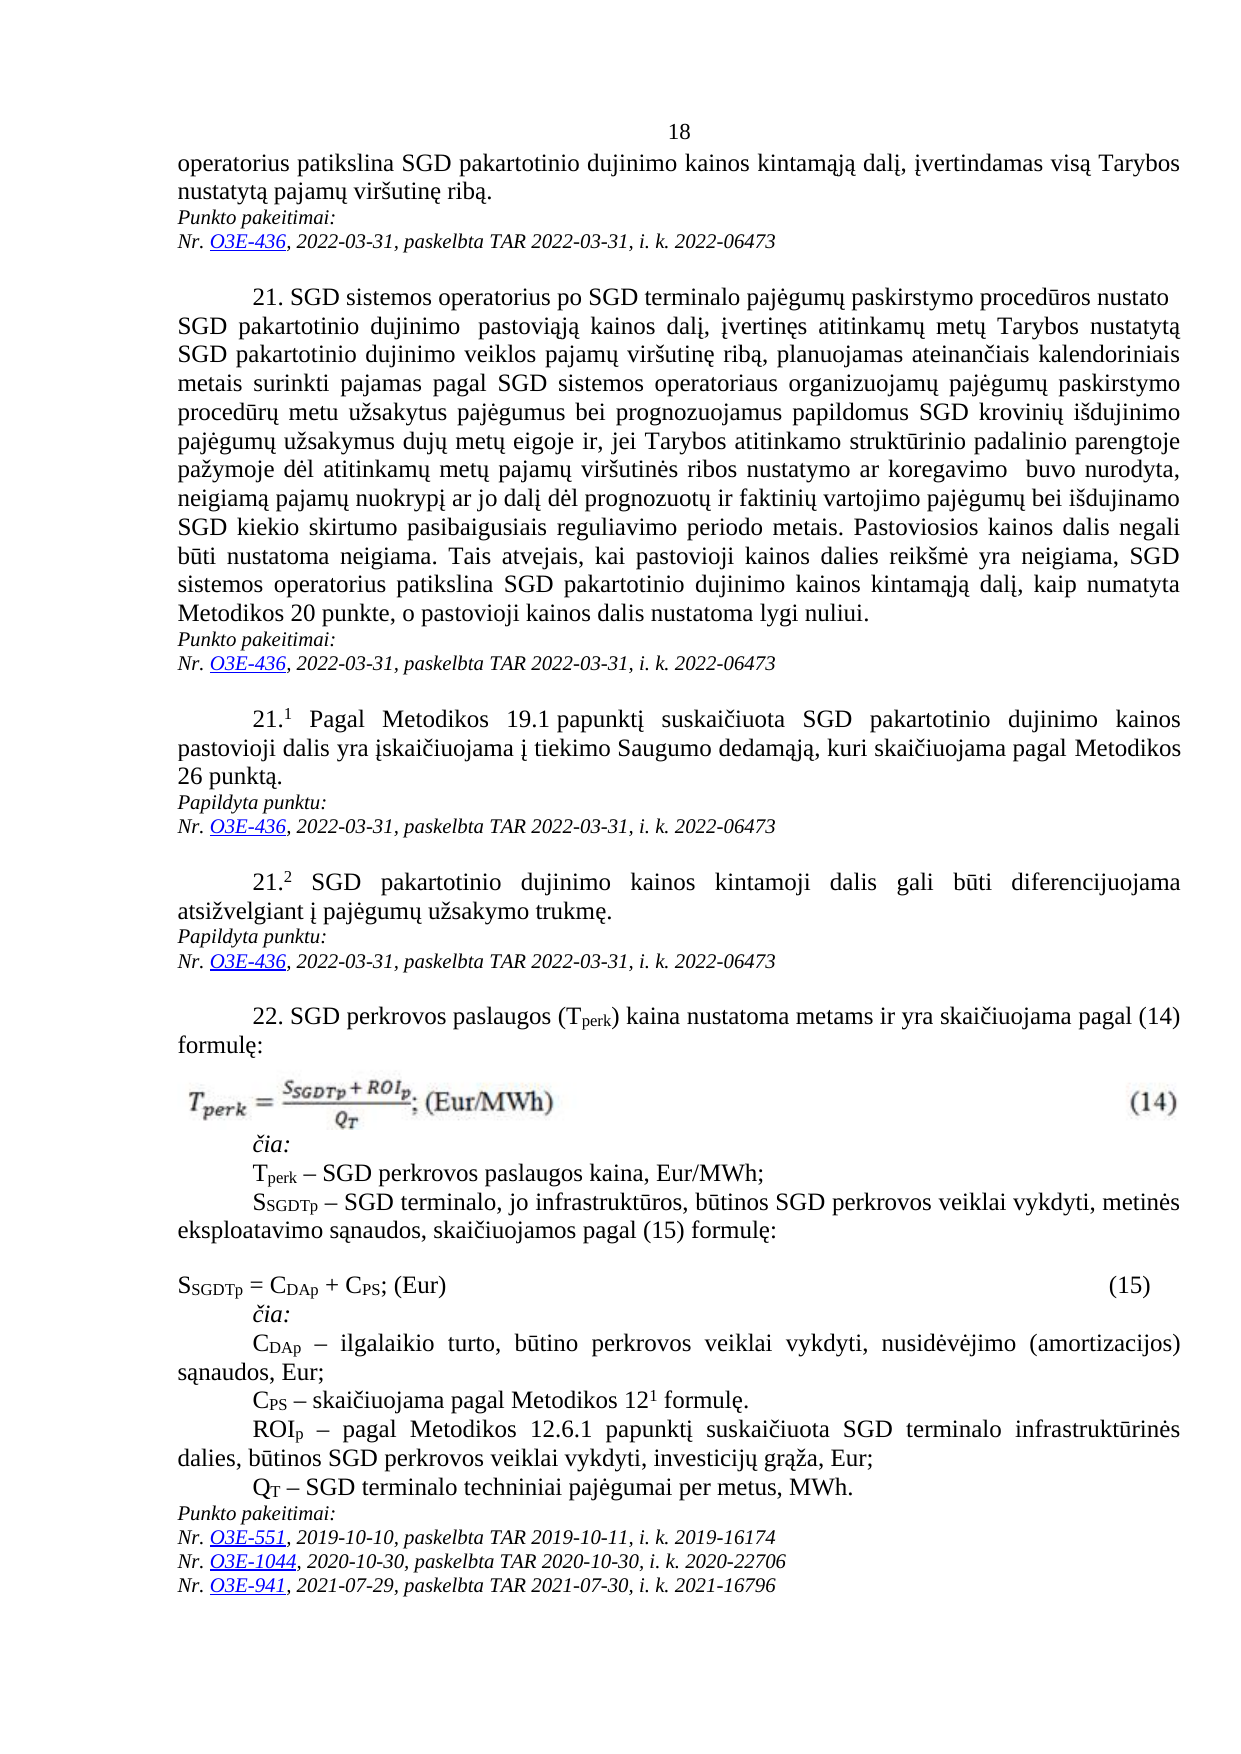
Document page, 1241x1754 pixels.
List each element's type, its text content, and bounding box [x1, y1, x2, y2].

text ROIp – pagal Metodikos 12.6.1 papunktį suskaičiuota SGD terminalo infrastruktūrinės dalies, būtinos SGD perkrovos veiklai vykdyti, investicijų grąža, Eur; [177, 1414, 1181, 1472]
text QT – SGD terminalo techniniai pajėgumai per metus, MWh. [177, 1472, 1181, 1501]
text operatorius patikslina SGD pakartotinio dujinimo kainos kintamąją dalį, įvertindamas visą Tarybos nustatytą pajamų viršutinę ribą. [177, 148, 1181, 205]
text Punkto pakeitimai: [177, 205, 1181, 229]
text 21. SGD sistemos operatorius po SGD terminalo pajėgumų paskirstymo procedūros nustato SGD pakartotinio dujinimo pastoviąją kainos dalį, įvertinęs atitinkamų metų Tarybos nustatytą SGD pakartotinio dujinimo veiklos pajamų viršutinę ribą, planuojamas ateinančiais kalendoriniais metais surinkti pajamas pagal SGD sistemos operatoriaus organizuojamų pajėgumų paskirstymo procedūrų metu užsakytus pajėgumus bei prognozuojamus papildomus SGD krovinių išdujinimo pajėgumų užsakymus dujų metų eigoje ir, jei Tarybos atitinkamo struktūrinio padalinio parengtoje pažymoje dėl atitinkamų metų pajamų viršutinės ribos nustatymo ar koregavimo buvo nurodyta, neigiamą pajamų nuokrypį ar jo dalį dėl prognozuotų ir faktinių vartojimo pajėgumų bei išdujinamo SGD kiekio skirtumo pasibaigusiais reguliavimo periodo metais. Pastoviosios kainos dalis negali būti nustatoma neigiama. Tais atvejais, kai pastovioji kainos dalies reikšmė yra neigiama, SGD sistemos operatorius patikslina SGD pakartotinio dujinimo kainos kintamąją dalį, kaip numatyta Metodikos 20 punkte, o pastovioji kainos dalis nustatoma lygi nuliui. [177, 282, 1181, 627]
text Nr. O3E-436, 2022-03-31, paskelbta TAR 2022-03-31, i. k. 2022-06473 [177, 948, 1181, 973]
text Papildyta punktu: [177, 790, 1181, 814]
text Nr. O3E-551, 2019-10-10, paskelbta TAR 2019-10-11, i. k. 2019-16174 [177, 1524, 1181, 1549]
text 21.1 Pagal Metodikos 19.1 papunktį suskaičiuota SGD pakartotinio dujinimo kainos pastovioji dalis yra įskaičiuojama į tiekimo Saugumo dedamąją, kuri skaičiuojama pagal Metodikos 26 punktą. [177, 704, 1181, 790]
text čia: [177, 1299, 1181, 1328]
text Nr. O3E-1044, 2020-10-30, paskelbta TAR 2020-10-30, i. k. 2020-22706 [177, 1549, 1181, 1573]
text SSGDTp – SGD terminalo, jo infrastruktūros, būtinos SGD perkrovos veiklai vykdyti, metinės eksploatavimo sąnaudos, skaičiuojamos pagal (15) formulę: [177, 1187, 1181, 1244]
text Punkto pakeitimai: [177, 1501, 1181, 1524]
text SSGDTp = CDAp + CPS; (Eur) (15) [177, 1271, 1181, 1299]
text čia: [177, 1130, 1181, 1158]
text Nr. O3E-941, 2021-07-29, paskelbta TAR 2021-07-30, i. k. 2021-16796 [177, 1573, 1181, 1597]
text Nr. O3E-436, 2022-03-31, paskelbta TAR 2022-03-31, i. k. 2022-06473 [177, 651, 1181, 675]
text CPS – skaičiuojama pagal Metodikos 121 formulę. [177, 1386, 1181, 1414]
text Papildyta punktu: [177, 924, 1181, 948]
text Nr. O3E-436, 2022-03-31, paskelbta TAR 2022-03-31, i. k. 2022-06473 [177, 229, 1181, 253]
text Nr. O3E-436, 2022-03-31, paskelbta TAR 2022-03-31, i. k. 2022-06473 [177, 814, 1181, 838]
text CDAp – ilgalaikio turto, būtino perkrovos veiklai vykdyti, nusidėvėjimo (amortizacijos) sąnaudos, Eur; [177, 1328, 1181, 1386]
text Tperk – SGD perkrovos paslaugos kaina, Eur/MWh; [177, 1158, 1181, 1187]
text Punkto pakeitimai: [177, 627, 1181, 651]
text 22. SGD perkrovos paslaugos (Tperk) kaina nustatoma metams ir yra skaičiuojama pagal (14) formulę: [177, 1001, 1181, 1058]
text 21.2 SGD pakartotinio dujinimo kainos kintamoji dalis gali būti diferencijuojama atsižvelgiant į pajėgumų užsakymo trukmę. [177, 867, 1181, 924]
